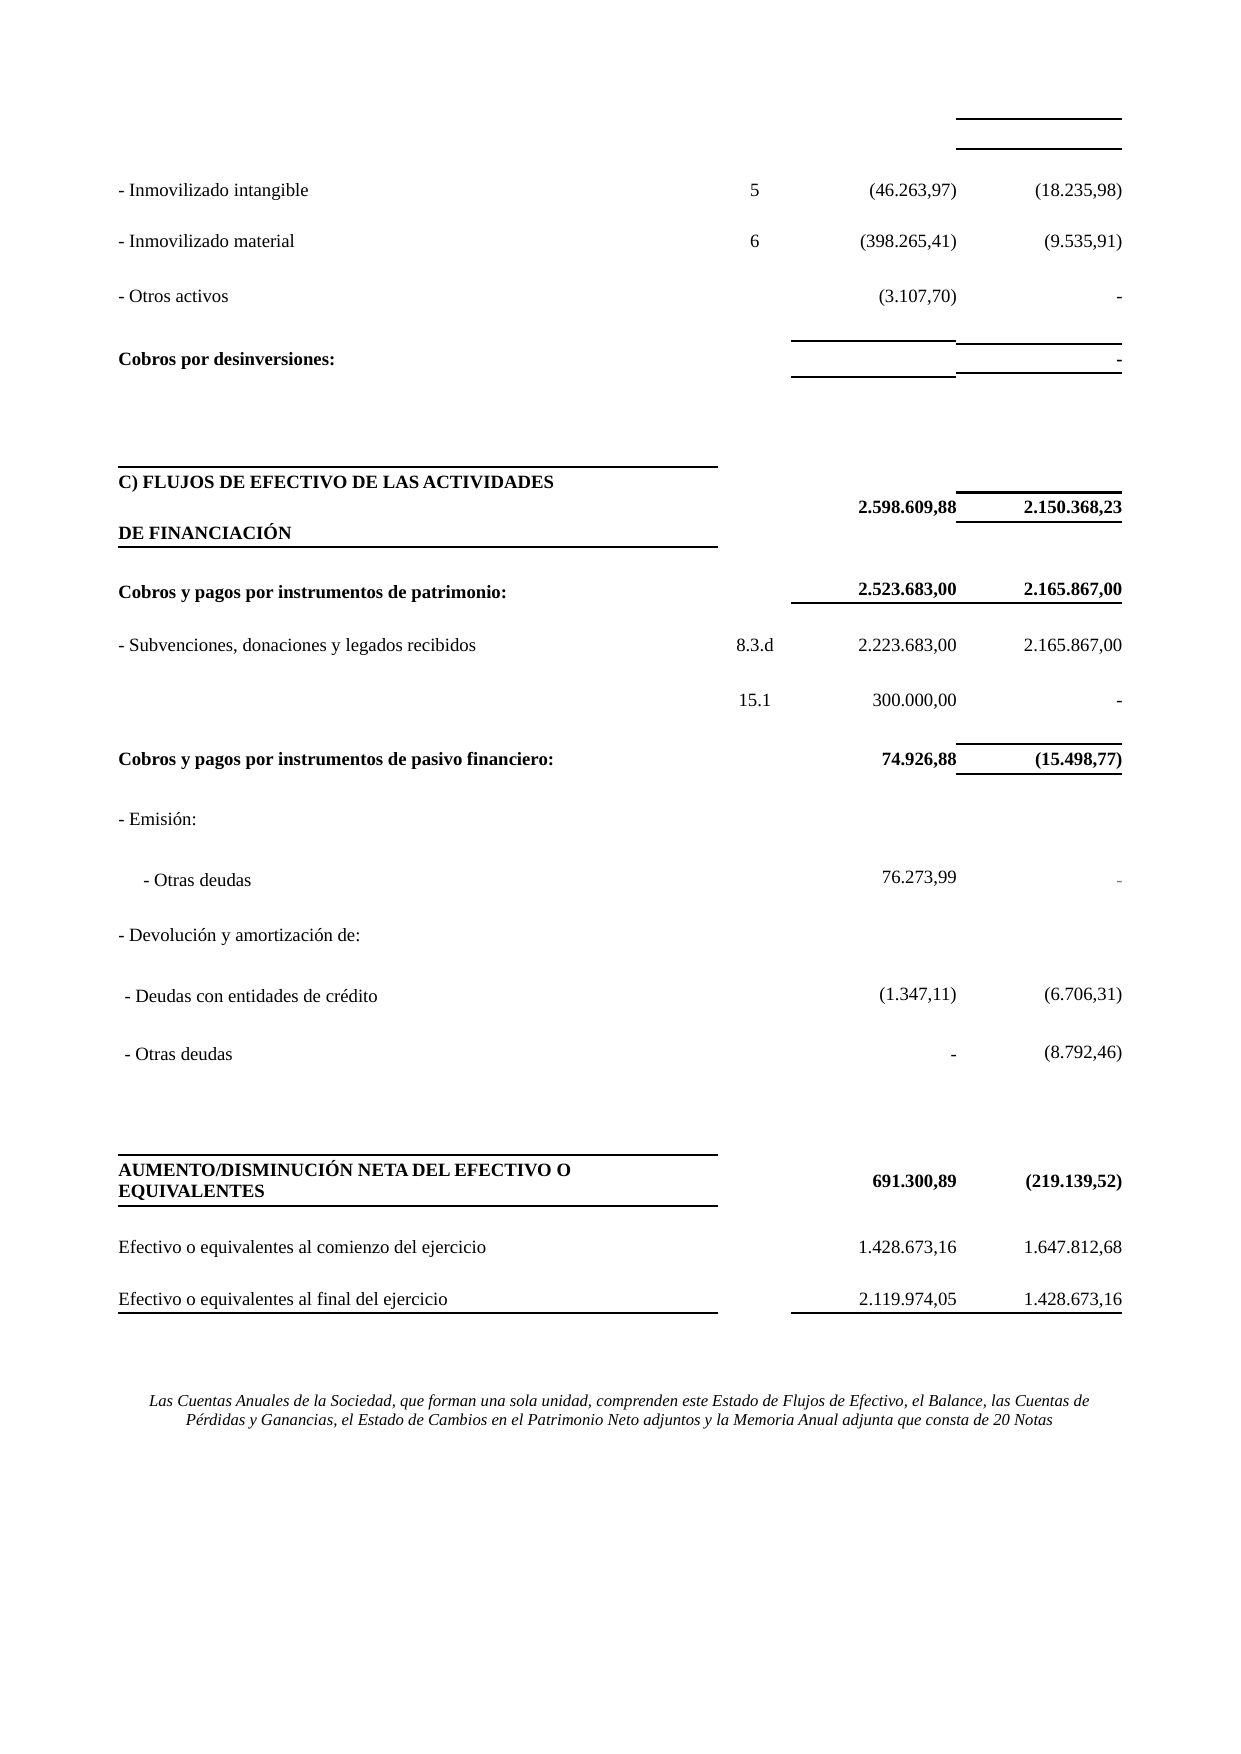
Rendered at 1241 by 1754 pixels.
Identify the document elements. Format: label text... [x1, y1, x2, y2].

table_cell Cobros por desinversiones: [118, 340, 718, 408]
table_cell [791, 604, 956, 634]
table_cell [118, 685, 718, 743]
table_cell [956, 1314, 1122, 1343]
table_cell [719, 578, 791, 634]
table_cell 2.223.683,00 [791, 634, 956, 685]
table_cell C) FLUJOS DE EFECTIVO DE LAS ACTIVIDADES DE FINANCIACIÓN [118, 468, 718, 546]
table_cell (8.792,46) [956, 1037, 1122, 1096]
table_cell [719, 1037, 791, 1096]
table_cell - [956, 685, 1122, 743]
table_cell [719, 863, 791, 921]
table_cell (219.139,52) [956, 1154, 1122, 1236]
table_cell - [956, 345, 1122, 372]
table_cell - [956, 374, 1122, 408]
table_cell - Inmovilizado intangible [118, 179, 718, 230]
table_cell [719, 340, 791, 408]
table_cell Efectivo o equivalentes al comienzo del ejercicio [118, 1236, 718, 1287]
table_cell [118, 548, 718, 578]
table_cell (6.706,31) [956, 979, 1122, 1037]
table_cell (3.107,70) [791, 281, 956, 339]
table_cell [719, 1288, 791, 1343]
table_cell [719, 804, 791, 863]
table_cell [791, 342, 956, 376]
table_cell (398.265,41) [791, 230, 956, 281]
table_cell - [956, 281, 1122, 339]
table_cell - Deudas con entidades de crédito [118, 979, 718, 1037]
text Las Cuentas Anuales de la Sociedad, que forman una sola unidad, comprenden este Estado de Flujos de Efectivo, el Balance, las Cuentas de Pérdidas y Ganancias, el Estado de Cambios en el Patrimonio Neto adjuntos y la Memoria Anual adjunta que consta de 20 Notas [118, 1391, 1122, 1429]
table_cell [118, 408, 718, 466]
table_cell 300.000,00 [791, 685, 956, 743]
table_cell [956, 523, 1122, 578]
table_cell [791, 1314, 956, 1343]
table_cell 74.926,88 [791, 743, 956, 804]
table_cell 2.598.609,88 [791, 466, 956, 578]
table_cell 691.300,89 [791, 1154, 956, 1236]
table_cell [956, 408, 1122, 466]
table_cell AUMENTO/DISMINUCIÓN NETA DEL EFECTIVO O EQUIVALENTES [118, 1156, 718, 1205]
table_cell [719, 921, 791, 979]
table_cell [118, 118, 718, 179]
table_cell 76.273,99 [791, 863, 956, 921]
table_cell [791, 921, 956, 979]
table_cell [719, 1096, 791, 1154]
table_cell [719, 743, 791, 804]
table_cell [956, 921, 1122, 979]
table_cell [719, 979, 791, 1037]
table_cell 15.1 [719, 685, 791, 743]
table_cell [719, 1236, 791, 1287]
table_cell [719, 281, 791, 339]
table_cell - [791, 1037, 956, 1096]
table_cell [719, 408, 791, 466]
table_cell [719, 466, 791, 578]
table_cell Cobros y pagos por instrumentos de patrimonio: [118, 578, 718, 634]
table_cell 2.150.368,23 [956, 494, 1122, 521]
table_cell - Devolución y amortización de: [118, 921, 718, 979]
table_cell [719, 118, 791, 179]
table_cell [791, 378, 956, 408]
table_cell [956, 804, 1122, 863]
table_cell 6 [719, 230, 791, 281]
table_cell - Otras deudas [118, 863, 718, 921]
table_cell (46.263,97) [791, 179, 956, 230]
table_cell 1.647.812,68 [956, 1236, 1122, 1287]
table_cell (18.235,98) [956, 179, 1122, 230]
table_cell [791, 118, 956, 179]
table_cell 2.165.867,00 [956, 634, 1122, 685]
table_cell (1.347,11) [791, 979, 956, 1037]
table_cell - Otros activos [118, 281, 718, 339]
table_cell 1.428.673,16 [791, 1236, 956, 1287]
table_cell 8.3.d [719, 634, 791, 685]
table_cell (15.498,77) [956, 745, 1122, 773]
table_cell 1.428.673,16 [956, 1288, 1122, 1312]
table_cell Cobros y pagos por instrumentos de pasivo financiero: [118, 743, 718, 804]
table_cell - Otras deudas [118, 1037, 718, 1096]
table_cell [956, 604, 1122, 634]
table_cell 5 [719, 179, 791, 230]
table_cell [956, 466, 1122, 491]
table_cell 2.523.683,00 [791, 578, 956, 602]
table_cell [791, 408, 956, 466]
table_cell [956, 150, 1122, 179]
table_cell [956, 775, 1122, 804]
table_cell Efectivo o equivalentes al final del ejercicio [118, 1288, 718, 1312]
table_cell [956, 120, 1122, 148]
table_cell [791, 804, 956, 863]
table_cell [719, 1154, 791, 1236]
table_cell 2.165.867,00 [956, 578, 1122, 602]
table_cell 2.119.974,05 [791, 1288, 956, 1312]
table_cell (9.535,91) [956, 230, 1122, 281]
table_cell [118, 1207, 718, 1236]
table_cell - Subvenciones, donaciones y legados recibidos [118, 634, 718, 685]
table_cell [118, 1096, 718, 1154]
table_cell [118, 1314, 718, 1343]
table_cell - Emisión: [118, 804, 718, 863]
table_cell [791, 1096, 956, 1154]
table_cell - Inmovilizado material [118, 230, 718, 281]
table_cell - [956, 863, 1122, 921]
table_cell [956, 1096, 1122, 1154]
